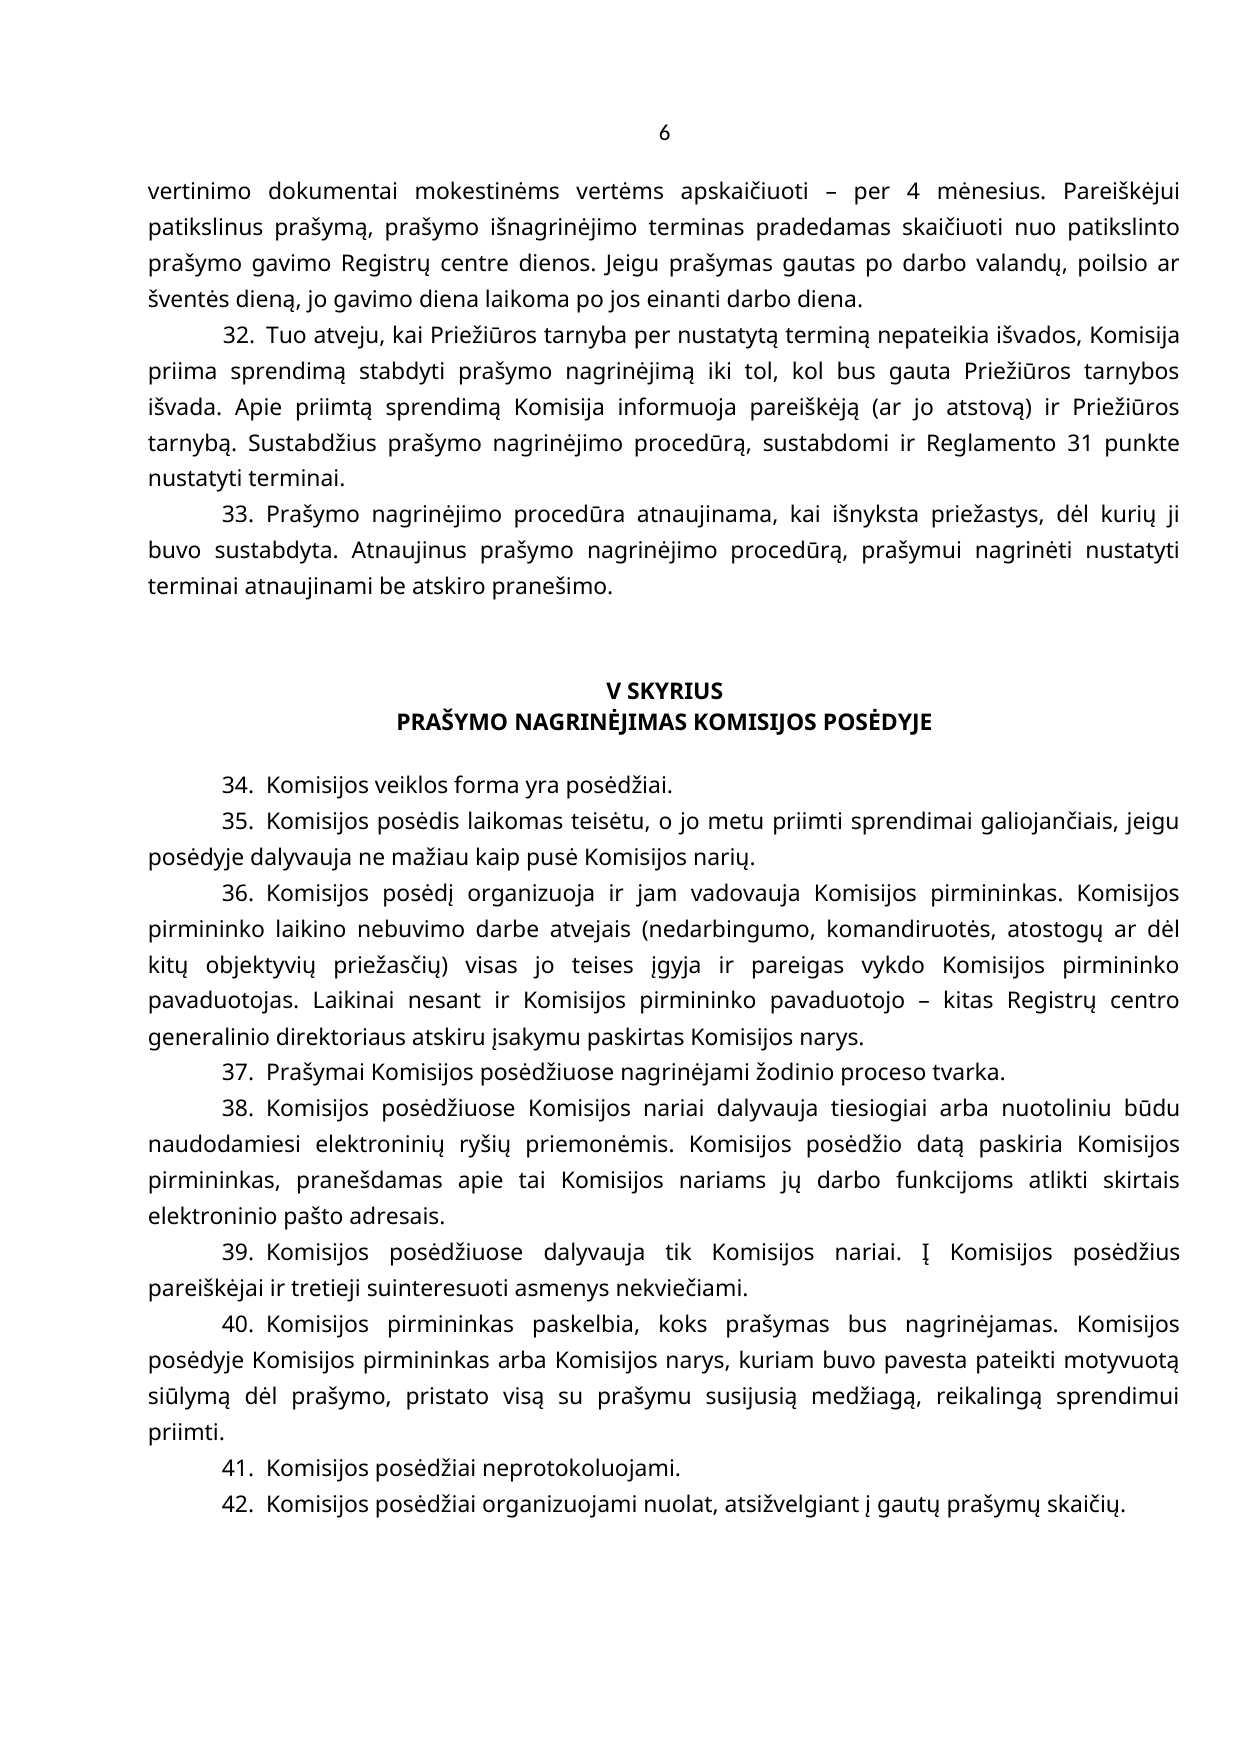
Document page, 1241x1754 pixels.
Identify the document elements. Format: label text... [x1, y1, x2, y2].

text 33. Prašymo nagrinėjimo procedūra atnaujinama, kai išnyksta priežastys, dėl kurių ji buvo sustabdyta. Atnaujinus prašymo nagrinėjimo procedūrą, prašymui nagrinėti nustatyti terminai atnaujinami be atskiro pranešimo. [148, 498, 1181, 601]
text 35. Komisijos posėdis laikomas teisėtu, o jo metu priimti sprendimai galiojančiais, jeigu posėdyje dalyvauja ne mažiau kaip pusė Komisijos narių. [148, 805, 1181, 872]
text 39. Komisijos posėdžiuose dalyvauja tik Komisijos nariai. Į Komisijos posėdžius pareiškėjai ir tretieji suinteresuoti asmenys nekviečiami. [148, 1236, 1181, 1303]
text 34. Komisijos veiklos forma yra posėdžiai. [148, 769, 1181, 800]
text 41. Komisijos posėdžiai neprotokoluojami. [148, 1452, 1181, 1483]
text 40. Komisijos pirmininkas paskelbia, koks prašymas bus nagrinėjamas. Komisijos posėdyje Komisijos pirmininkas arba Komisijos narys, kuriam buvo pavesta pateikti motyvuotą siūlymą dėl prašymo, pristato visą su prašymu susijusią medžiagą, reikalingą sprendimui priimti. [148, 1308, 1181, 1447]
text vertinimo dokumentai mokestinėms vertėms apskaičiuoti – per 4 mėnesius. Pareiškėjui patikslinus prašymą, prašymo išnagrinėjimo terminas pradedamas skaičiuoti nuo patikslinto prašymo gavimo Registrų centre dienos. Jeigu prašymas gautas po darbo valandų, poilsio ar šventės dieną, jo gavimo diena laikoma po jos einanti darbo diena. [148, 175, 1181, 314]
text 32. Tuo atveju, kai Priežiūros tarnyba per nustatytą terminą nepateikia išvados, Komisija priima sprendimą stabdyti prašymo nagrinėjimą iki tol, kol bus gauta Priežiūros tarnybos išvada. Apie priimtą sprendimą Komisija informuoja pareiškėją (ar jo atstovą) ir Priežiūros tarnybą. Sustabdžius prašymo nagrinėjimo procedūrą, sustabdomi ir Reglamento 31 punkte nustatyti terminai. [148, 319, 1181, 494]
text V SKYRIUS [148, 675, 1181, 706]
text 37. Prašymai Komisijos posėdžiuose nagrinėjami žodinio proceso tvarka. [148, 1056, 1181, 1088]
text 36. Komisijos posėdį organizuoja ir jam vadovauja Komisijos pirmininkas. Komisijos pirmininko laikino nebuvimo darbe atvejais (nedarbingumo, komandiruotės, atostogų ar dėl kitų objektyvių priežasčių) visas jo teises įgyja ir pareigas vykdo Komisijos pirmininko pavaduotojas. Laikinai nesant ir Komisijos pirmininko pavaduotojo – kitas Registrų centro generalinio direktoriaus atskiru įsakymu paskirtas Komisijos narys. [148, 877, 1181, 1052]
text 38. Komisijos posėdžiuose Komisijos nariai dalyvauja tiesiogiai arba nuotoliniu būdu naudodamiesi elektroninių ryšių priemonėmis. Komisijos posėdžio datą paskiria Komisijos pirmininkas, pranešdamas apie tai Komisijos nariams jų darbo funkcijoms atlikti skirtais elektroninio pašto adresais. [148, 1092, 1181, 1231]
text 42. Komisijos posėdžiai organizuojami nuolat, atsižvelgiant į gautų prašymų skaičių. [148, 1488, 1181, 1519]
text PRAŠYMO NAGRINĖJIMAS KOMISIJOS POSĖDYJE [148, 706, 1181, 738]
